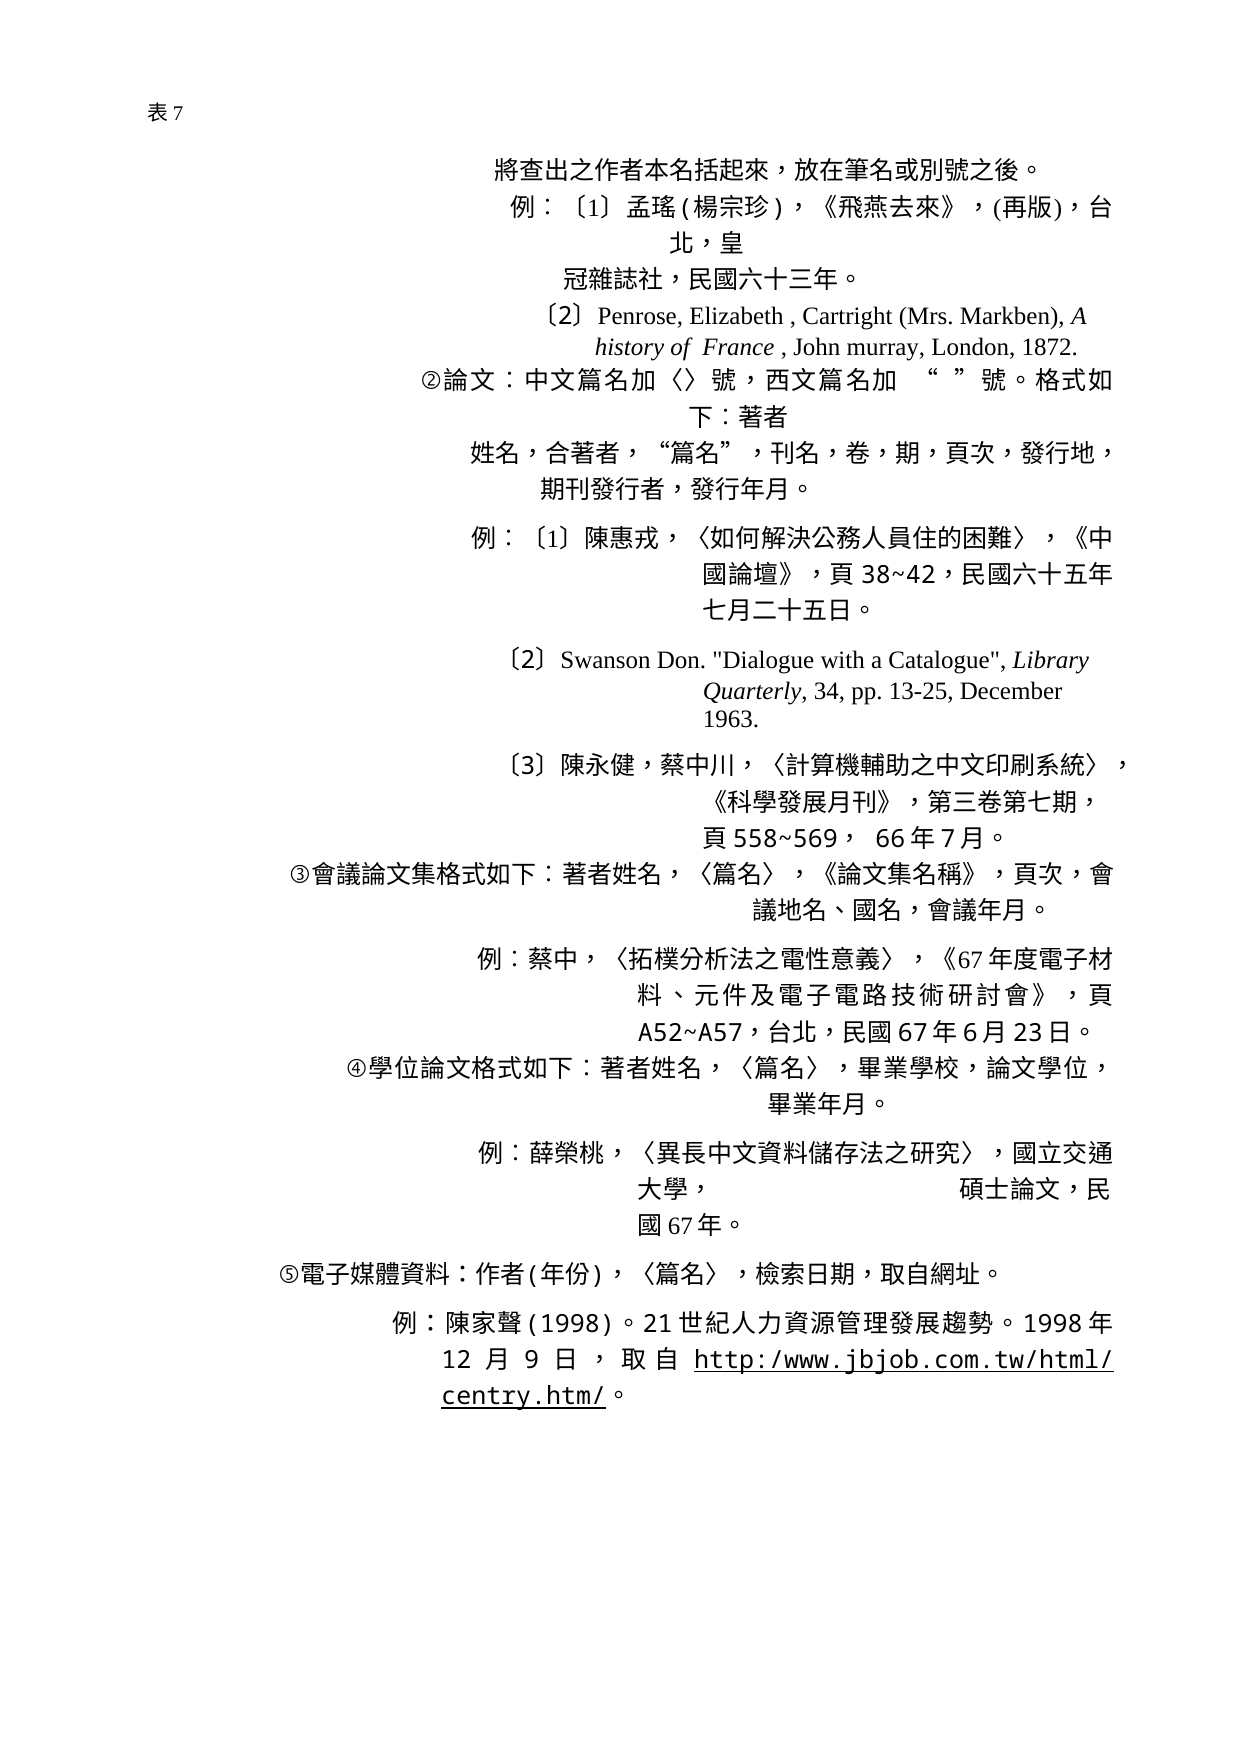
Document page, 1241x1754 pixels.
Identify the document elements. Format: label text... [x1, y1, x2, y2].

list 〔3〕陳永健，蔡中川，〈計算機輔助之中文印刷系統〉，《科學發展月刊》，第三卷第七期，頁558~569， 66年7月。 [458, 746, 1114, 854]
list 學位論文格式如下︰著者姓名，〈篇名〉，畢業學校，論文學位， 畢業年月。 [345, 1048, 1114, 1121]
list 論文︰中文篇名加〈〉號，西文篇名加 “ ”號。格式如下︰著者 [420, 361, 1114, 433]
list 例︰〔1〕孟瑤(楊宗珍)，《飛燕去來》，(再版)，台北，皇 [495, 187, 1114, 259]
text 電子媒體資料：作者(年份)，〈篇名〉，檢索日期，取自網址。 [217, 1254, 1114, 1291]
list 例︰薛榮桃，〈異長中文資料儲存法之研究〉，國立交通大學， 碩士論文，民國67年。 [458, 1133, 1114, 1242]
list 〔2〕Swanson Don. "Dialogue with a Catalogue", Library Quarterly, 34, pp. 13-25, December 1963. [458, 639, 1114, 733]
list 姓名，合著者，“篇名”，刊名，卷，期，頁次，發行地， [420, 433, 1114, 469]
list 期刊發行者，發行年月。 [420, 469, 1114, 506]
list history of France , John murray, London, 1872. [551, 332, 1114, 361]
list 〔2〕Penrose, Elizabeth , Cartright (Mrs. Markben), A [495, 296, 1114, 332]
list 會議論文集格式如下︰著者姓名，〈篇名〉，《論文集名稱》，頁次，會議地名、國名，會議年月。 [289, 854, 1114, 927]
text 例：陳家聲(1998)。21世紀人力資源管理發展趨勢。1998年12月9日，取自http:/www.jbjob.com.tw/html/centry.htm/。 [392, 1303, 1114, 1412]
list 例︰蔡中，〈拓樸分析法之電性意義〉，《67年度電子材料、元件及電子電路技術研討會》，頁A52~A57，台北，民國67年6月23日。 [458, 939, 1114, 1048]
list 將查出之作者本名括起來，放在筆名或別號之後。 [476, 151, 1114, 187]
list 冠雜誌社，民國六十三年。 [495, 259, 1114, 296]
list 例︰〔1〕陳惠戎，〈如何解決公務人員住的困難〉，《中國論壇》，頁38~42，民國六十五年七月二十五日。 [458, 518, 1114, 627]
